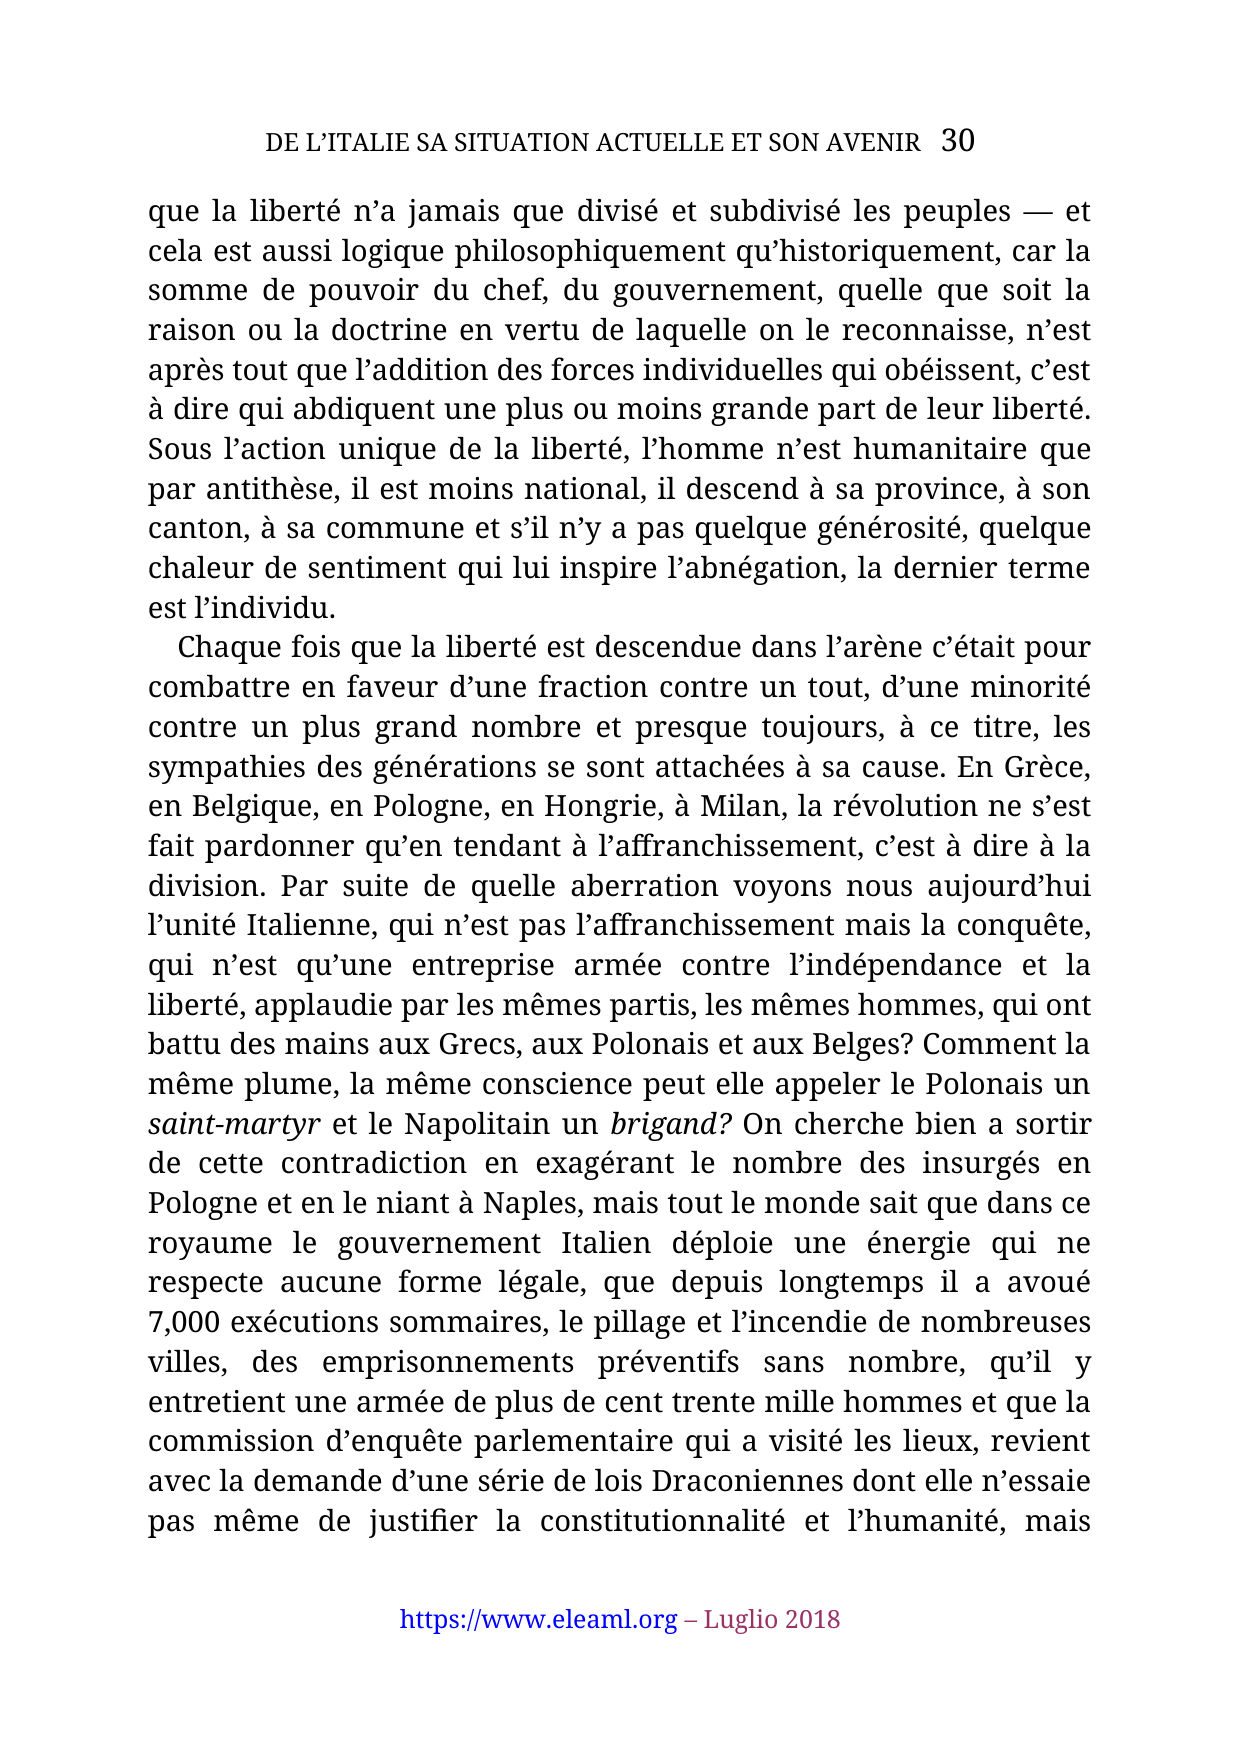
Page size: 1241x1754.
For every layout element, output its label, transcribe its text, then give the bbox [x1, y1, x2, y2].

text que la liberté n’a jamais que divisé et subdivisé les peuples — et cela est aussi logique philosophiquement qu’historiquement, car la somme de pouvoir du chef, du gouvernement, quelle que soit la raison ou la doctrine en vertu de laquelle on le reconnaisse, n’est après tout que l’addition des forces individuelles qui obéissent, c’est à dire qui abdiquent une plus ou moins grande part de leur liberté. Sous l’action unique de la liberté, l’homme n’est humanitaire que par antithèse, il est moins national, il descend à sa province, à son canton, à sa commune et s’il n’y a pas quelque générosité, quelque chaleur de sentiment qui lui inspire l’abnégation, la dernier terme est l’individu. [148, 190, 1093, 627]
text Chaque fois que la liberté est descendue dans l’arène c’était pour combattre en faveur d’une fraction contre un tout, d’une minorité contre un plus grand nombre et presque toujours, à ce titre, les sympathies des générations se sont attachées à sa cause. En Grèce, en Belgique, en Pologne, en Hongrie, à Milan, la révolution ne s’est fait pardonner qu’en tendant à l’affranchissement, c’est à dire à la division. Par suite de quelle aberration voyons nous aujourd’hui l’unité Italienne, qui n’est pas l’affranchissement mais la conquête, qui n’est qu’une entreprise armée contre l’indépendance et la liberté, applaudie par les mêmes partis, les mêmes hommes, qui ont battu des mains aux Grecs, aux Polonais et aux Belges? Comment la même plume, la même conscience peut elle appeler le Polonais un saint-martyr et le Napolitain un brigand? On cherche bien a sortir de cette contradiction en exagérant le nombre des insurgés en Pologne et en le niant à Naples, mais tout le monde sait que dans ce royaume le gouvernement Italien déploie une énergie qui ne respecte aucune forme légale, que depuis longtemps il a avoué 7,000 exécutions sommaires, le pillage et l’incendie de nombreuses villes, des emprisonnements préventifs sans nombre, qu’il y entretient une armée de plus de cent trente mille hommes et que la commission d’enquête parlementaire qui a visité les lieux, revient avec la demande d’une série de lois Draconiennes dont elle n’essaie pas même de justifier la constitutionnalité et l’humanité, mais [148, 627, 1093, 1539]
